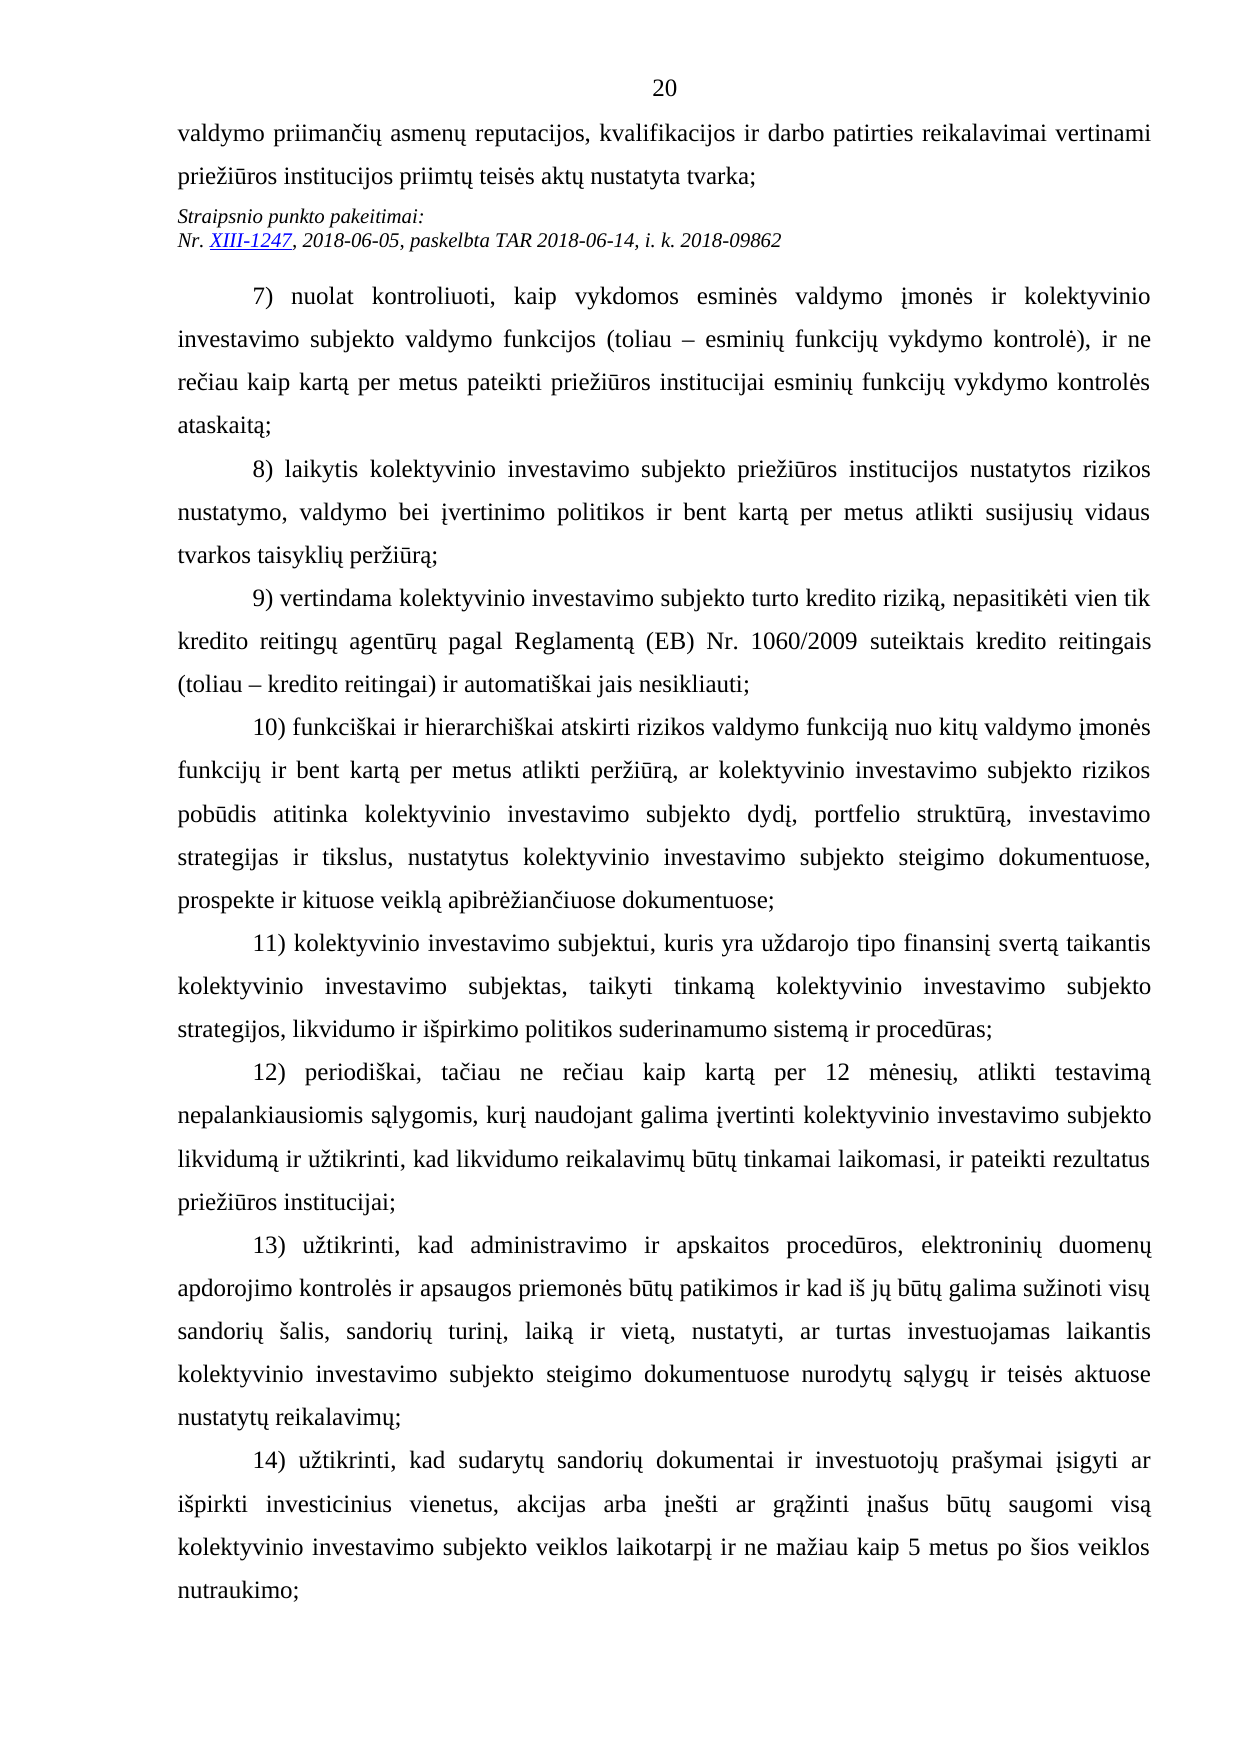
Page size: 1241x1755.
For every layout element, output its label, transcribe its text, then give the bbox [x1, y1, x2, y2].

text 11) kolektyvinio investavimo subjektui, kuris yra uždarojo tipo finansinį svertą taikantis kolektyvinio investavimo subjektas, taikyti tinkamą kolektyvinio investavimo subjekto strategijos, likvidumo ir išpirkimo politikos suderinamumo sistemą ir procedūras; [177, 928, 1152, 1043]
text Nr. XIII-1247, 2018-06-05, paskelbta TAR 2018-06-14, i. k. 2018-09862 [177, 228, 1152, 252]
text Straipsnio punkto pakeitimai: [177, 204, 1152, 228]
text 14) užtikrinti, kad sudarytų sandorių dokumentai ir investuotojų prašymai įsigyti ar išpirkti investicinius vienetus, akcijas arba įnešti ar grąžinti įnašus būtų saugomi visą kolektyvinio investavimo subjekto veiklos laikotarpį ir ne mažiau kaip 5 metus po šios veiklos nutraukimo; [177, 1446, 1152, 1604]
text 8) laikytis kolektyvinio investavimo subjekto priežiūros institucijos nustatytos rizikos nustatymo, valdymo bei įvertinimo politikos ir bent kartą per metus atlikti susijusių vidaus tvarkos taisyklių peržiūrą; [177, 454, 1152, 569]
text 10) funkciškai ir hierarchiškai atskirti rizikos valdymo funkciją nuo kitų valdymo įmonės funkcijų ir bent kartą per metus atlikti peržiūrą, ar kolektyvinio investavimo subjekto rizikos pobūdis atitinka kolektyvinio investavimo subjekto dydį, portfelio struktūrą, investavimo strategijas ir tikslus, nustatytus kolektyvinio investavimo subjekto steigimo dokumentuose, prospekte ir kituose veiklą apibrėžiančiuose dokumentuose; [177, 712, 1152, 914]
text 12) periodiškai, tačiau ne rečiau kaip kartą per 12 mėnesių, atlikti testavimą nepalankiausiomis sąlygomis, kurį naudojant galima įvertinti kolektyvinio investavimo subjekto likvidumą ir užtikrinti, kad likvidumo reikalavimų būtų tinkamai laikomasi, ir pateikti rezultatus priežiūros institucijai; [177, 1057, 1152, 1216]
text 9) vertindama kolektyvinio investavimo subjekto turto kredito riziką, nepasitikėti vien tik kredito reitingų agentūrų pagal Reglamentą (EB) Nr. 1060/2009 suteiktais kredito reitingais (toliau – kredito reitingai) ir automatiškai jais nesikliauti; [177, 583, 1152, 698]
text 13) užtikrinti, kad administravimo ir apskaitos procedūros, elektroninių duomenų apdorojimo kontrolės ir apsaugos priemonės būtų patikimos ir kad iš jų būtų galima sužinoti visų sandorių šalis, sandorių turinį, laiką ir vietą, nustatyti, ar turtas investuojamas laikantis kolektyvinio investavimo subjekto steigimo dokumentuose nurodytų sąlygų ir teisės aktuose nustatytų reikalavimų; [177, 1230, 1152, 1431]
text 7) nuolat kontroliuoti, kaip vykdomos esminės valdymo įmonės ir kolektyvinio investavimo subjekto valdymo funkcijos (toliau – esminių funkcijų vykdymo kontrolė), ir ne rečiau kaip kartą per metus pateikti priežiūros institucijai esminių funkcijų vykdymo kontrolės ataskaitą; [177, 281, 1152, 439]
text valdymo priimančių asmenų reputacijos, kvalifikacijos ir darbo patirties reikalavimai vertinami priežiūros institucijos priimtų teisės aktų nustatyta tvarka; [177, 118, 1152, 190]
